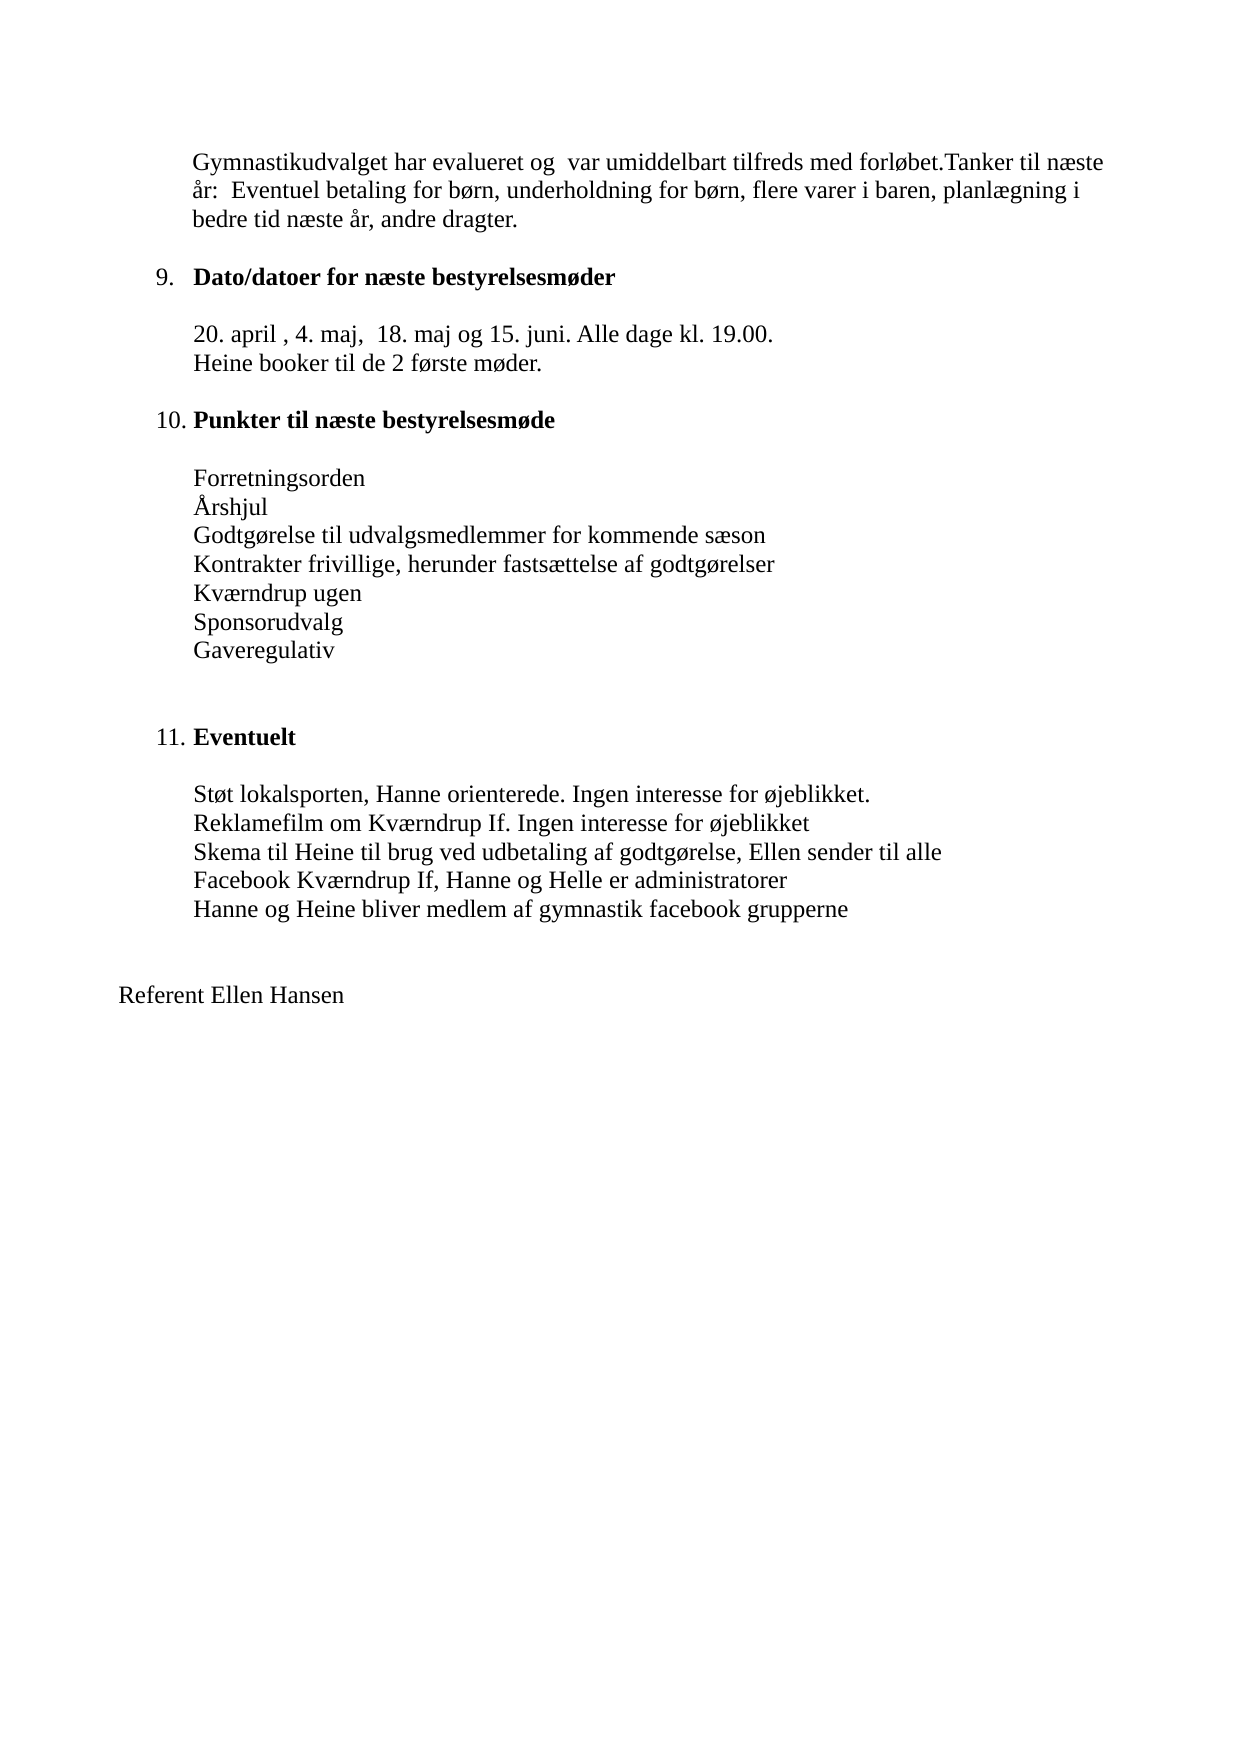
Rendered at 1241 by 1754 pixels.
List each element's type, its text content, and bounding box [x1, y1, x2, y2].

list Dato/datoer for næste bestyrelsesmøder 20. april , 4. maj, 18. maj og 15. juni. Alle dage kl. 19.00. Heine booker til de 2 første møder. [156, 262, 1122, 377]
list Punkter til næste bestyrelsesmøde Forretningsorden Årshjul Godtgørelse til udvalgsmedlemmer for kommende sæson Kontrakter frivillige, herunder fastsættelse af godtgørelser Kværndrup ugen Sponsorudvalg Gaveregulativ [156, 406, 1122, 722]
list Eventuelt Støt lokalsporten, Hanne orienterede. Ingen interesse for øjeblikket. Reklamefilm om Kværndrup If. Ingen interesse for øjeblikket Skema til Heine til brug ved udbetaling af godtgørelse, Ellen sender til alle Facebook Kværndrup If, Hanne og Helle er administratorer Hanne og Heine bliver medlem af gymnastik facebook grupperne [156, 722, 1122, 981]
text Referent Ellen Hansen [118, 981, 1122, 1038]
text Gymnastikudvalget har evalueret og var umiddelbart tilfreds med forløbet.Tanker til næste år: Eventuel betaling for børn, underholdning for børn, flere varer i baren, planlægning i bedre tid næste år, andre dragter. [192, 118, 1122, 233]
